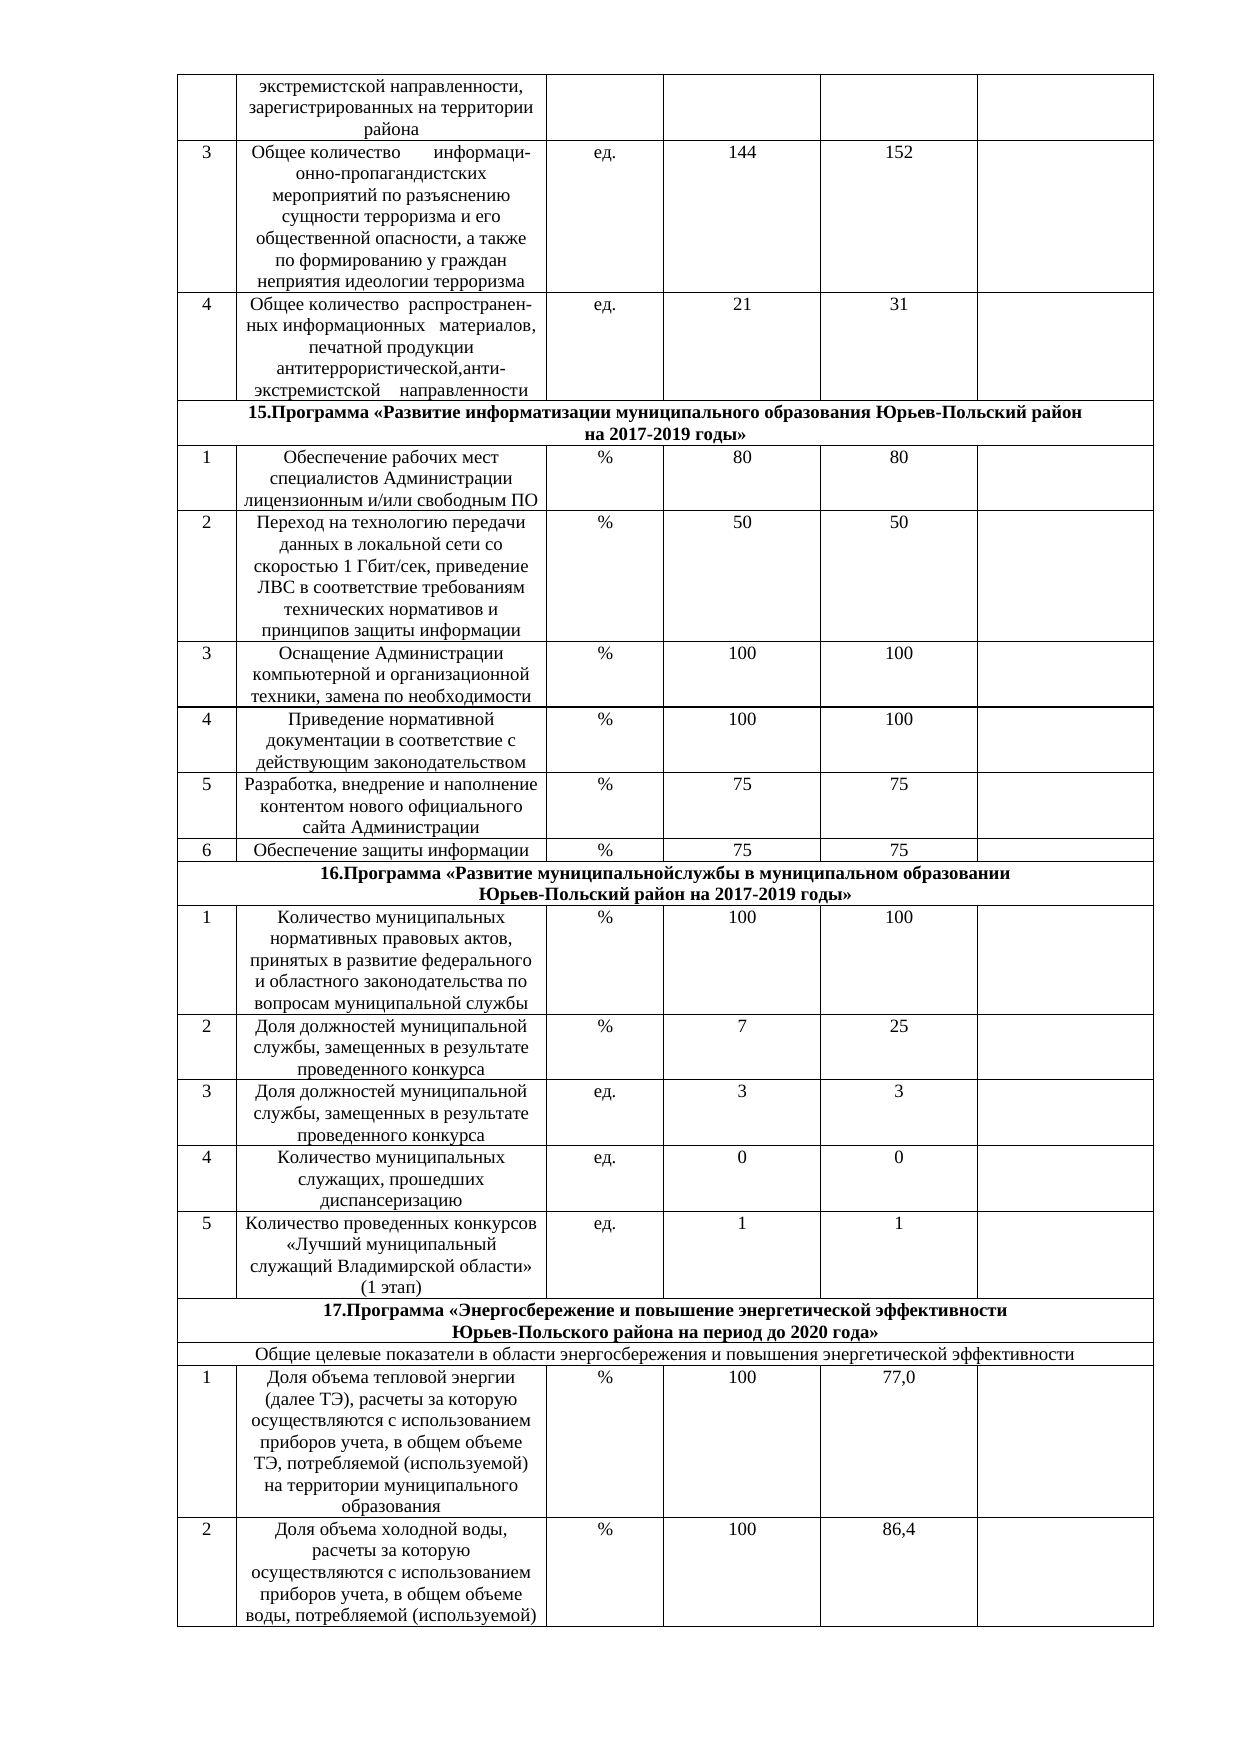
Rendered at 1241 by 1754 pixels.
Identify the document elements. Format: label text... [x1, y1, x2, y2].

table_cell 75 [664, 839, 820, 861]
table_cell [978, 141, 1153, 292]
table_cell Общее количество распространен-ных информационных материалов, печатной продукции антитеррористической,анти-экстремистской направленности [237, 293, 546, 400]
table_cell 4 [178, 1146, 236, 1211]
table_cell 0 [664, 1146, 820, 1211]
table_cell 75 [664, 773, 820, 838]
table_cell ед. [547, 1212, 663, 1298]
table_cell 152 [821, 141, 977, 292]
table_cell Обеспечение рабочих мест специалистов Администрации лицензионным и/или свободным ПО [237, 446, 546, 510]
table_cell % [547, 1518, 663, 1626]
table_cell 3 [821, 1080, 977, 1145]
table_cell 31 [821, 293, 977, 400]
table_cell [178, 75, 236, 139]
table_cell 77,0 [821, 1366, 977, 1517]
table_cell 15.Программа «Развитие информатизации муниципального образования Юрьев-Польский район на 2017-2019 годы» [178, 401, 1153, 444]
table_cell Разработка, внедрение и наполнение контентом нового официального сайта Администрации [237, 773, 546, 838]
table_cell % [547, 1015, 663, 1079]
table_cell 100 [821, 906, 977, 1013]
table_cell 100 [664, 906, 820, 1013]
table_cell [978, 1518, 1153, 1626]
table_cell 1 [821, 1212, 977, 1298]
table_cell % [547, 642, 663, 706]
table_cell Доля должностей муниципальной службы, замещенных в результате проведенного конкурса [237, 1080, 546, 1145]
table_cell ед. [547, 141, 663, 292]
table_cell [978, 642, 1153, 706]
table_cell [978, 446, 1153, 510]
table_cell [978, 1366, 1153, 1517]
table_cell Доля объема холодной воды, расчеты за которую осуществляются с использованием приборов учета, в общем объеме воды, потребляемой (используемой) [237, 1518, 546, 1626]
table_cell 80 [664, 446, 820, 510]
table_cell 80 [821, 446, 977, 510]
table_cell 6 [178, 839, 236, 861]
table_cell Количество муниципальных нормативных правовых актов, принятых в развитие федерального и областного законодательства по вопросам муниципальной службы [237, 906, 546, 1013]
table_cell 2 [178, 1015, 236, 1079]
table_cell 3 [178, 642, 236, 706]
table_cell Доля объема тепловой энергии (далее ТЭ), расчеты за которую осуществляются с использованием приборов учета, в общем объеме ТЭ, потребляемой (используемой) на территории муниципального образования [237, 1366, 546, 1517]
table_cell [978, 293, 1153, 400]
table_cell [978, 511, 1153, 641]
table_cell 7 [664, 1015, 820, 1079]
table_cell Доля должностей муниципальной службы, замещенных в результате проведенного конкурса [237, 1015, 546, 1079]
table_cell ед. [547, 293, 663, 400]
table_cell 1 [664, 1212, 820, 1298]
table_cell 17.Программа «Энергосбережение и повышение энергетической эффективности Юрьев-Польского района на период до 2020 года» [178, 1299, 1153, 1342]
table_cell % [547, 839, 663, 861]
table_cell 0 [821, 1146, 977, 1211]
table_cell [547, 75, 663, 139]
table_cell % [547, 708, 663, 772]
table_cell 4 [178, 708, 236, 772]
table_cell Количество муниципальных служащих, прошедших диспансеризацию [237, 1146, 546, 1211]
table_cell ед. [547, 1146, 663, 1211]
table_cell 21 [664, 293, 820, 400]
table_cell 75 [821, 839, 977, 861]
table_cell Общее количество информаци-онно-пропагандистских мероприятий по разъяснению сущности терроризма и его общественной опасности, а также по формированию у граждан неприятия идеологии терроризма [237, 141, 546, 292]
table_cell % [547, 511, 663, 641]
table_cell 1 [178, 1366, 236, 1517]
table_cell 100 [821, 642, 977, 706]
table_cell [978, 708, 1153, 772]
table_cell % [547, 773, 663, 838]
table_cell 16.Программа «Развитие муниципальнойслужбы в муниципальном образовании Юрьев-Польский район на 2017-2019 годы» [178, 862, 1153, 905]
table_cell [978, 839, 1153, 861]
table_cell 25 [821, 1015, 977, 1079]
table_cell 1 [178, 446, 236, 510]
table_cell 100 [664, 642, 820, 706]
table_cell 50 [664, 511, 820, 641]
table_cell Оснащение Администрации компьютерной и организационной техники, замена по необходимости [237, 642, 546, 706]
table_cell Переход на технологию передачи данных в локальной сети со скоростью 1 Гбит/сек, приведение ЛВС в соответствие требованиям технических нормативов и принципов защиты информации [237, 511, 546, 641]
table_cell 2 [178, 1518, 236, 1626]
table_cell 1 [178, 906, 236, 1013]
table_cell 5 [178, 773, 236, 838]
table_cell Приведение нормативной документации в соответствие с действующим законодательством [237, 708, 546, 772]
table_cell 75 [821, 773, 977, 838]
table_cell [978, 75, 1153, 139]
table_cell [978, 773, 1153, 838]
table_cell экстремистской направленности, зарегистрированных на территории района [237, 75, 546, 139]
table_cell 3 [178, 1080, 236, 1145]
table_cell [978, 1080, 1153, 1145]
table_cell [664, 75, 820, 139]
table_cell % [547, 446, 663, 510]
table_cell 100 [821, 708, 977, 772]
table_cell [821, 75, 977, 139]
table_cell 3 [178, 141, 236, 292]
table_cell [978, 1212, 1153, 1298]
table_cell 100 [664, 708, 820, 772]
table_cell 100 [664, 1518, 820, 1626]
table_cell 4 [178, 293, 236, 400]
table_cell 100 [664, 1366, 820, 1517]
table_cell Общие целевые показатели в области энергосбережения и повышения энергетической эффективности [178, 1343, 1153, 1365]
table_cell 144 [664, 141, 820, 292]
table_cell [978, 906, 1153, 1013]
table_cell 86,4 [821, 1518, 977, 1626]
table_cell ед. [547, 1080, 663, 1145]
table_cell 50 [821, 511, 977, 641]
table_cell % [547, 906, 663, 1013]
table_cell Количество проведенных конкурсов «Лучший муниципальный служащий Владимирской области» (1 этап) [237, 1212, 546, 1298]
table_cell 2 [178, 511, 236, 641]
table_cell [978, 1146, 1153, 1211]
table_cell [978, 1015, 1153, 1079]
table_cell 3 [664, 1080, 820, 1145]
table_cell Обеспечение защиты информации [237, 839, 546, 861]
table_cell 5 [178, 1212, 236, 1298]
table_cell % [547, 1366, 663, 1517]
